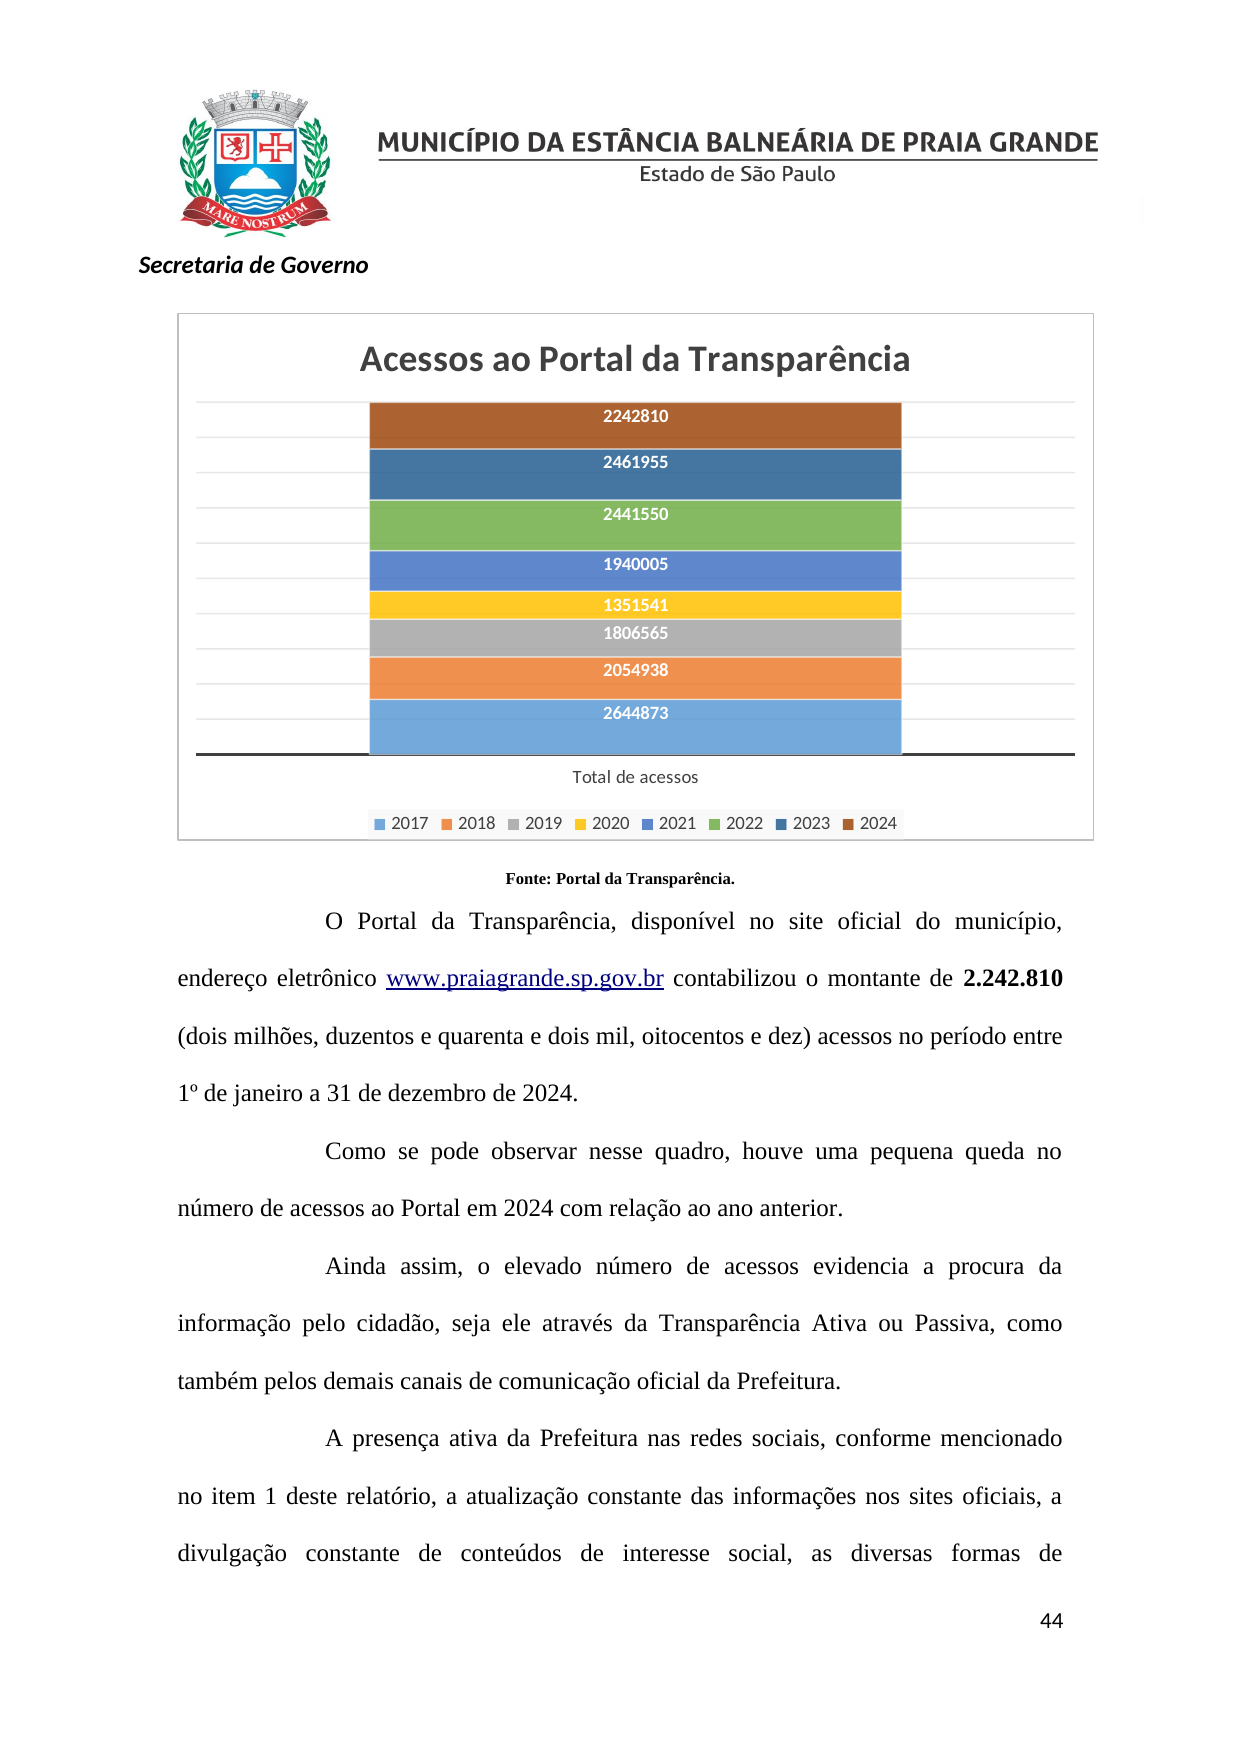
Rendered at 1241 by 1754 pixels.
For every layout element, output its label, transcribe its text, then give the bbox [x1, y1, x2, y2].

text A presença ativa da Prefeitura nas redes sociais, conforme mencionado no item 1 deste relatório, a atualização constante das informações nos sites oficiais, a divulgação constante de conteúdos de interesse social, as diversas formas de [177, 1423, 1063, 1567]
text O Portal da Transparência, disponível no site oficial do município, endereço eletrônico www.praiagrande.sp.gov.br contabilizou o montante de 2.242.810 (dois milhões, duzentos e quarenta e dois mil, oitocentos e dez) acessos no período entre 1º de janeiro a 31 de dezembro de 2024. [177, 906, 1063, 1107]
text Fonte: Portal da Transparência. [177, 869, 1063, 888]
text Ainda assim, o elevado número de acessos evidencia a procura da informação pelo cidadão, seja ele através da Transparência Ativa ou Passiva, como também pelos demais canais de comunicação oficial da Prefeitura. [177, 1251, 1063, 1394]
text Como se pode observar nesse quadro, houve uma pequena queda no número de acessos ao Portal em 2024 com relação ao ano anterior. [177, 1136, 1063, 1222]
